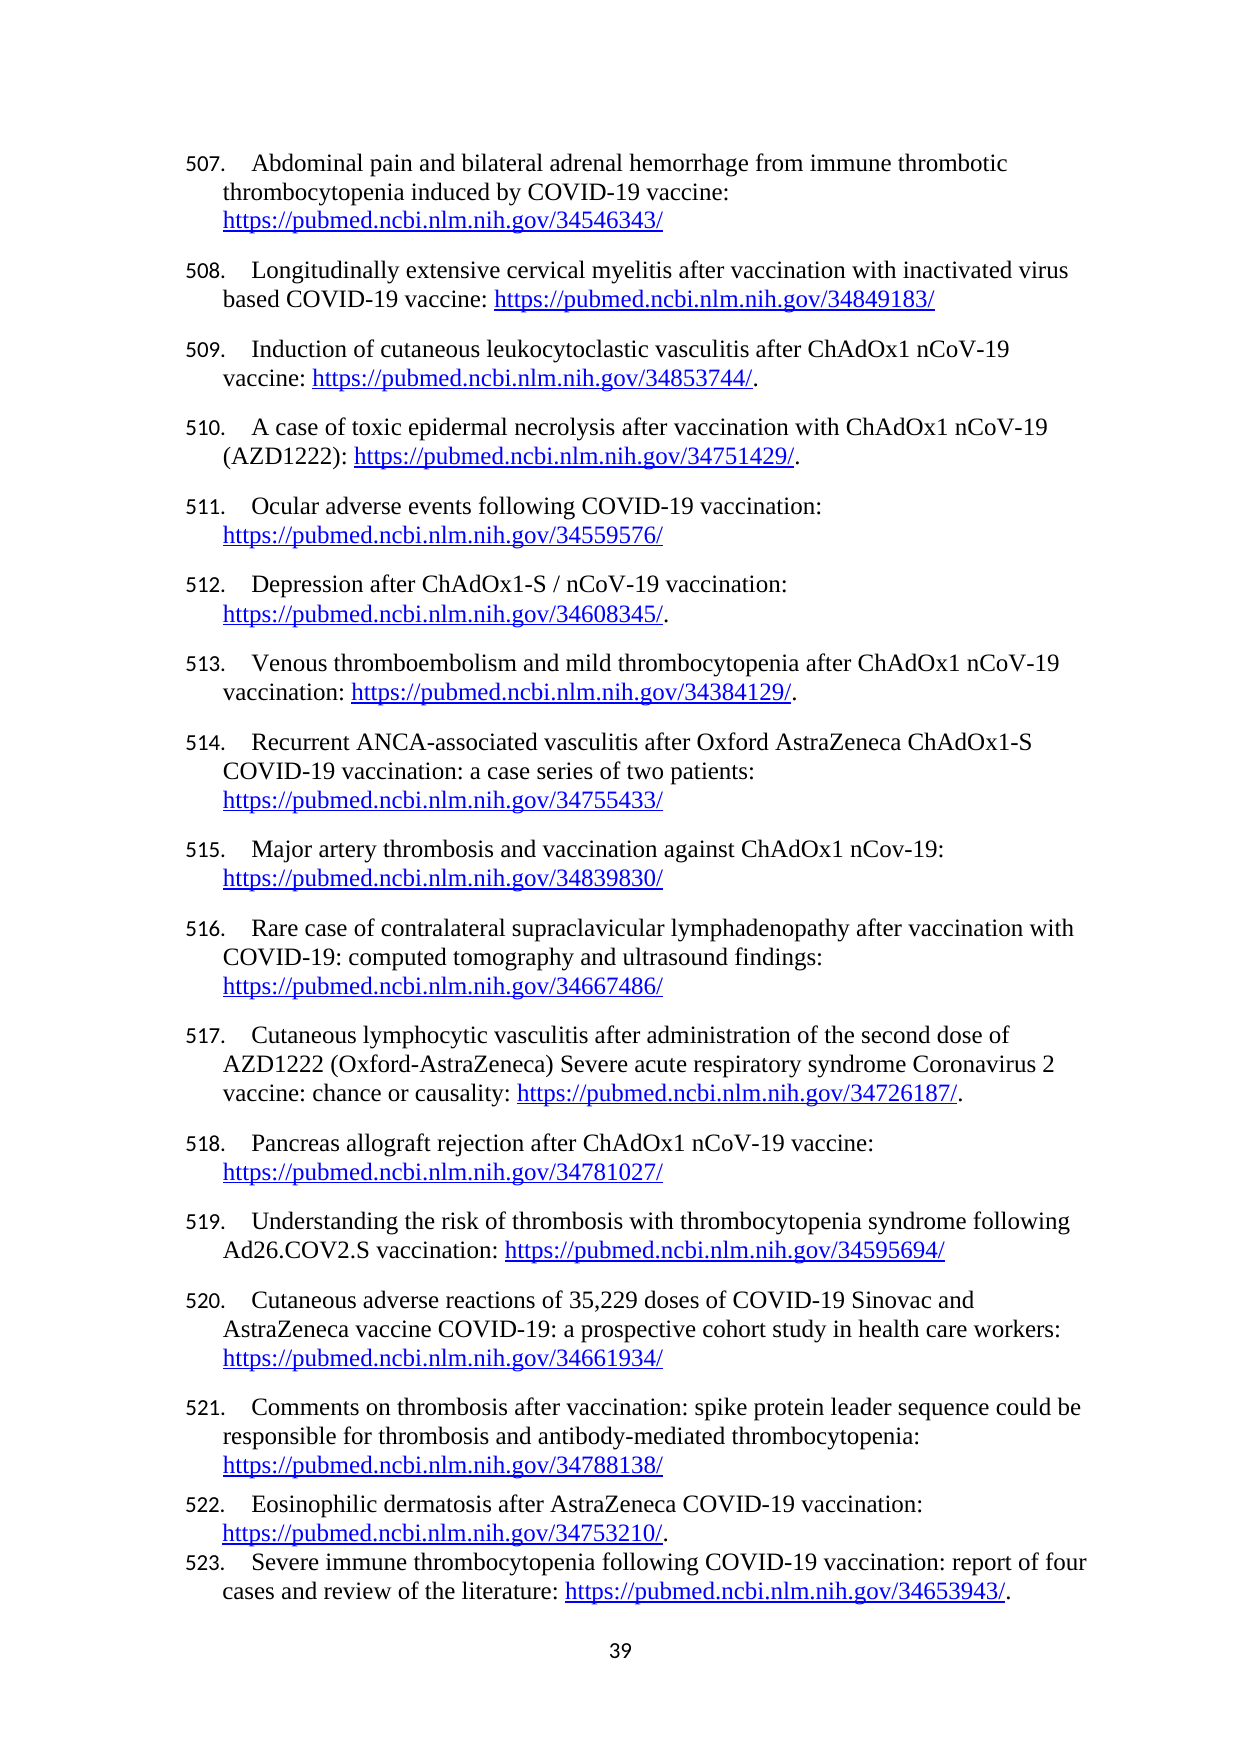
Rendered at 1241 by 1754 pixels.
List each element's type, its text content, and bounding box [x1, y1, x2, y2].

list Venous thromboembolism and mild thrombocytopenia after ChAdOx1 nCoV-19 vaccination: https://pubmed.ncbi.nlm.nih.gov/34384129/. [185, 648, 1093, 706]
list Ocular adverse events following COVID-19 vaccination: https://pubmed.ncbi.nlm.nih.gov/34559576/ [185, 491, 1093, 549]
list Longitudinally extensive cervical myelitis after vaccination with inactivated virus based COVID-19 vaccine: https://pubmed.ncbi.nlm.nih.gov/34849183/ [185, 255, 1093, 313]
list Rare case of contralateral supraclavicular lymphadenopathy after vaccination with COVID-19: computed tomography and ultrasound findings: https://pubmed.ncbi.nlm.nih.gov/34667486/ [185, 913, 1093, 999]
list Pancreas allograft rejection after ChAdOx1 nCoV-19 vaccine: https://pubmed.ncbi.nlm.nih.gov/34781027/ [185, 1128, 1093, 1186]
list Cutaneous lymphocytic vasculitis after administration of the second dose of AZD1222 (Oxford-AstraZeneca) Severe acute respiratory syndrome Coronavirus 2 vaccine: chance or causality: https://pubmed.ncbi.nlm.nih.gov/34726187/. [185, 1020, 1093, 1107]
list Cutaneous adverse reactions of 35,229 doses of COVID-19 Sinovac and AstraZeneca vaccine COVID-19: a prospective cohort study in health care workers: https://pubmed.ncbi.nlm.nih.gov/34661934/ [185, 1285, 1093, 1372]
list Induction of cutaneous leukocytoclastic vasculitis after ChAdOx1 nCoV-19 vaccine: https://pubmed.ncbi.nlm.nih.gov/34853744/. [185, 334, 1093, 391]
list Major artery thrombosis and vaccination against ChAdOx1 nCov-19: https://pubmed.ncbi.nlm.nih.gov/34839830/ [185, 834, 1093, 892]
list A case of toxic epidermal necrolysis after vaccination with ChAdOx1 nCoV-19 (AZD1222): https://pubmed.ncbi.nlm.nih.gov/34751429/. [185, 412, 1093, 470]
list Understanding the risk of thrombosis with thrombocytopenia syndrome following Ad26.COV2.S vaccination: https://pubmed.ncbi.nlm.nih.gov/34595694/ [185, 1206, 1093, 1264]
list Depression after ChAdOx1-S / nCoV-19 vaccination: https://pubmed.ncbi.nlm.nih.gov/34608345/. [185, 569, 1093, 627]
list Comments on thrombosis after vaccination: spike protein leader sequence could be responsible for thrombosis and antibody-mediated thrombocytopenia: https://pubmed.ncbi.nlm.nih.gov/34788138/ [185, 1392, 1093, 1479]
list Abdominal pain and bilateral adrenal hemorrhage from immune thrombotic thrombocytopenia induced by COVID-19 vaccine: https://pubmed.ncbi.nlm.nih.gov/34546343/ [185, 148, 1093, 234]
list Recurrent ANCA-associated vasculitis after Oxford AstraZeneca ChAdOx1-S COVID-19 vaccination: a case series of two patients: https://pubmed.ncbi.nlm.nih.gov/34755433/ [185, 727, 1093, 813]
list Severe immune thrombocytopenia following COVID-19 vaccination: report of four cases and review of the literature: https://pubmed.ncbi.nlm.nih.gov/34653943/. [185, 1547, 1093, 1605]
list Eosinophilic dermatosis after AstraZeneca COVID-19 vaccination: https://pubmed.ncbi.nlm.nih.gov/34753210/. [185, 1489, 1093, 1547]
